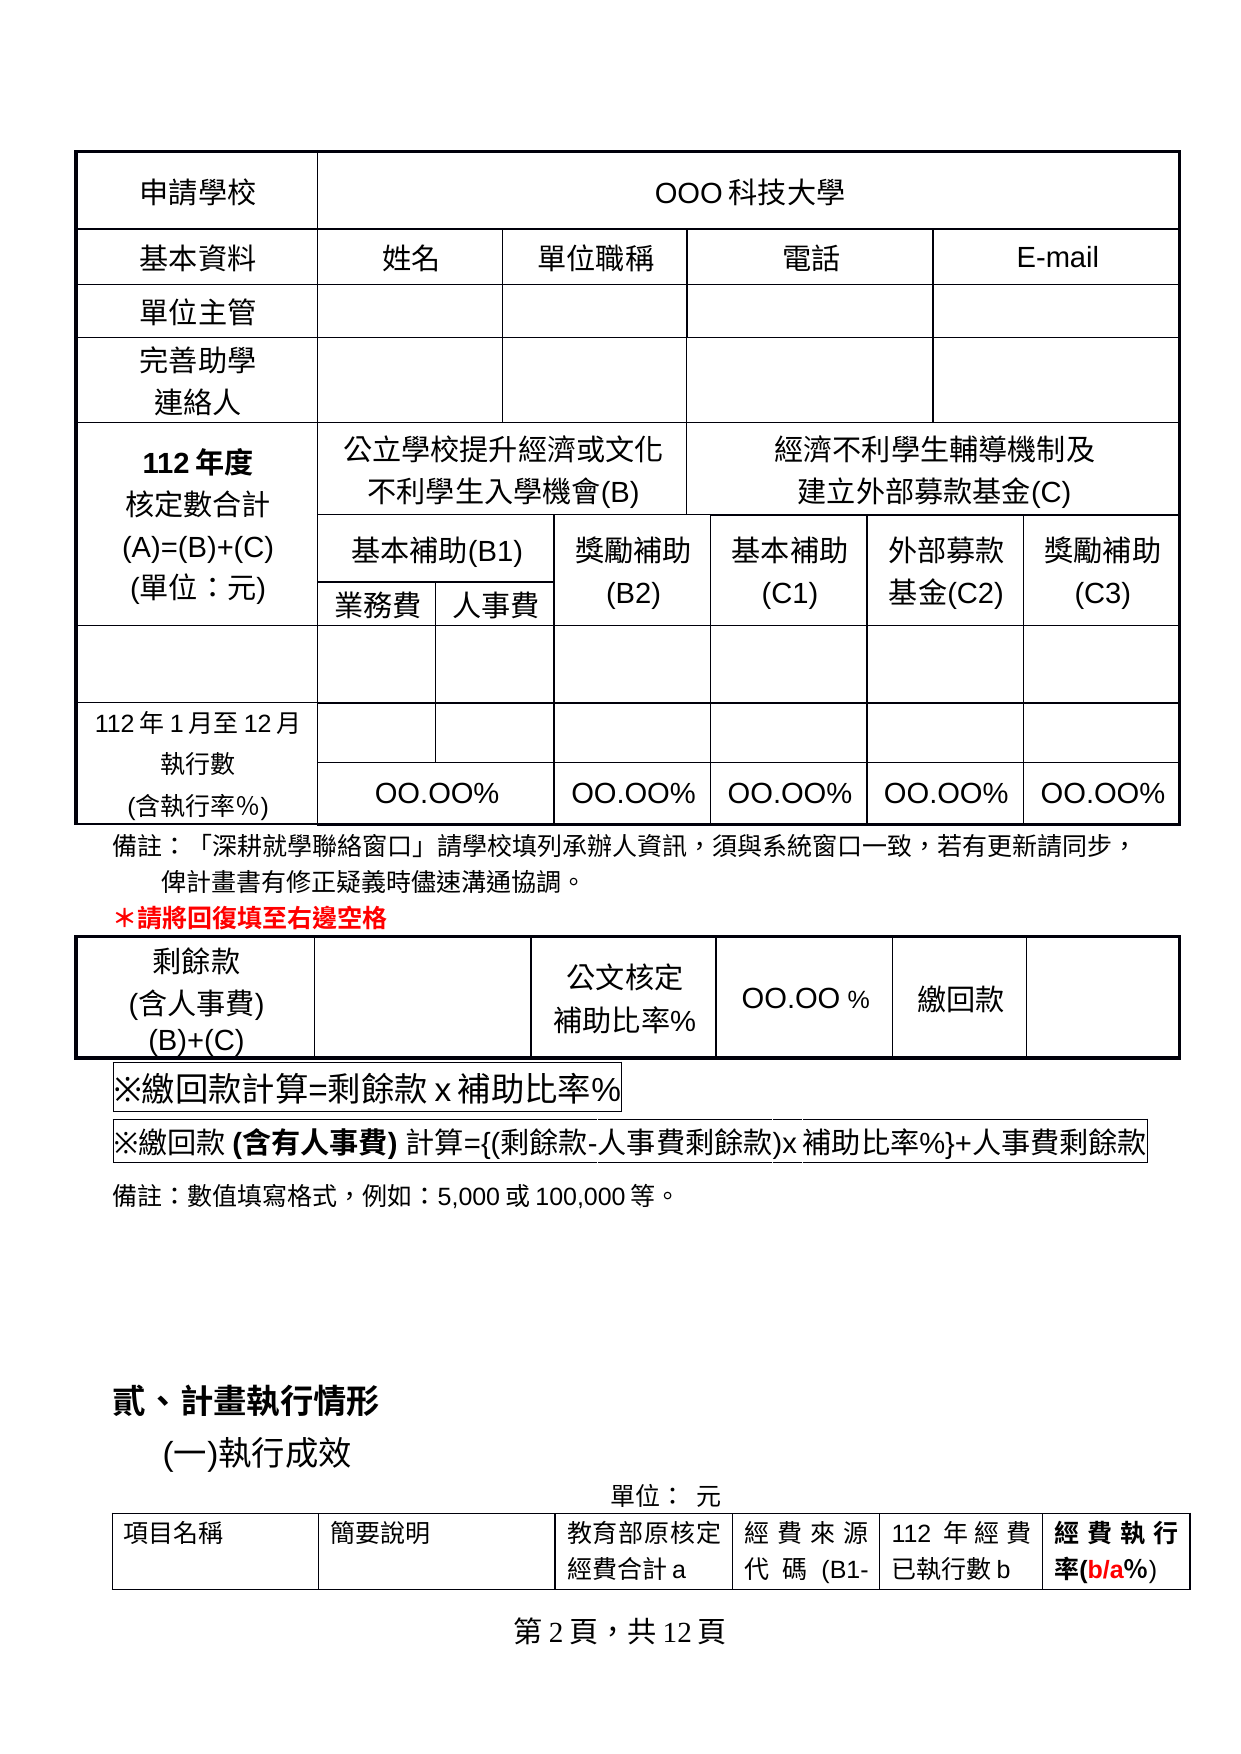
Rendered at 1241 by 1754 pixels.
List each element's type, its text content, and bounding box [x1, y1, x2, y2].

table_cell 單位職稱 [503, 230, 686, 283]
table_cell 單位主管 [78, 285, 317, 337]
table_cell [711, 626, 866, 702]
table_cell 112年度 核定數合計 (A)=(B)+(C) (單位：元) [78, 423, 317, 625]
table_cell [1024, 626, 1178, 702]
list (一)執行成效 [162, 1424, 1128, 1476]
table_cell [868, 704, 1023, 762]
table_cell [555, 704, 710, 762]
table_cell [436, 626, 553, 702]
table_cell [1024, 704, 1178, 762]
table_cell 基本資料 [78, 230, 317, 283]
table_cell 業務費 [318, 583, 435, 625]
table_cell E-mail [934, 230, 1178, 283]
table_cell OO.OO% [711, 763, 866, 823]
table_header OO.OO % [717, 938, 892, 1056]
table_cell 電話 [688, 230, 932, 283]
table_cell [688, 285, 932, 337]
table_header 簡要說明 [319, 1514, 554, 1588]
table_cell [711, 704, 866, 762]
table_header 繳回款 [893, 938, 1026, 1056]
table_header OOO科技大學 [318, 153, 1178, 228]
table_cell [436, 704, 553, 762]
table_cell [555, 626, 710, 702]
table_header [315, 938, 530, 1056]
table_cell [934, 285, 1178, 337]
table_cell 獎勵補助 (B2) [555, 515, 710, 625]
table_cell OO.OO% [318, 763, 553, 823]
table_cell 112年1月至12月 執行數 (含執行率％) [78, 703, 317, 823]
table_cell 姓名 [318, 230, 502, 283]
text 俾計畫書有修正疑義時儘速溝通協調。 [112, 863, 1128, 899]
text ＊請將回復填至右邊空格 [112, 899, 1128, 935]
table_cell 基本補助(C1) [711, 516, 866, 625]
table_cell [318, 704, 435, 762]
table_cell 基本補助(B1) [318, 515, 553, 581]
table_header [1027, 938, 1178, 1056]
table_cell 公立學校提升經濟或文化不利學生入學機會(B) [318, 423, 686, 514]
table_cell OO.OO% [1024, 763, 1178, 823]
table_cell [934, 338, 1178, 422]
table_cell [687, 338, 932, 422]
table_header 112年經費已執行數b [880, 1514, 1042, 1588]
table_cell [78, 626, 317, 702]
table_cell 完善助學 連絡人 [78, 338, 317, 422]
table_cell [503, 338, 686, 422]
table_cell 經濟不利學生輔導機制及 建立外部募款基金(C) [687, 423, 1178, 514]
text ※繳回款 (含有人事費) 計算={(剩餘款-人事費剩餘款)x補助比率%}+人事費剩餘款 [112, 1112, 1201, 1164]
table_header 經費來源代碼(B1- [733, 1514, 879, 1588]
list 計畫執行情形 [112, 1372, 1128, 1424]
table_cell [503, 285, 686, 337]
table_cell [318, 285, 502, 337]
table_header 申請學校 [78, 153, 317, 228]
table_cell [318, 626, 435, 702]
table_cell OO.OO% [868, 763, 1023, 823]
table_header 教育部原核定經費合計a [556, 1514, 732, 1588]
table_header 公文核定 補助比率% [532, 938, 715, 1056]
text 備註：「深耕就學聯絡窗口」請學校填列承辦人資訊，須與系統窗口一致，若有更新請同步， [112, 826, 1149, 863]
table_cell [318, 338, 502, 422]
table_cell OO.OO% [555, 763, 710, 823]
table_header 剩餘款 (含人事費) (B)+(C) [78, 938, 314, 1056]
table_header 經費執行率(b/a％) [1043, 1514, 1189, 1588]
text ※繳回款計算=剩餘款x補助比率% [112, 1060, 1128, 1112]
table_cell 外部募款 基金(C2) [868, 516, 1023, 625]
text 單位： 元 [201, 1476, 1128, 1512]
table_cell 人事費 [436, 583, 553, 625]
table_cell [868, 626, 1023, 702]
table_header 項目名稱 [113, 1514, 318, 1588]
table_cell 獎勵補助 (C3) [1024, 516, 1178, 625]
text 備註：數值填寫格式，例如：5,000或100,000等。 [112, 1164, 1128, 1216]
